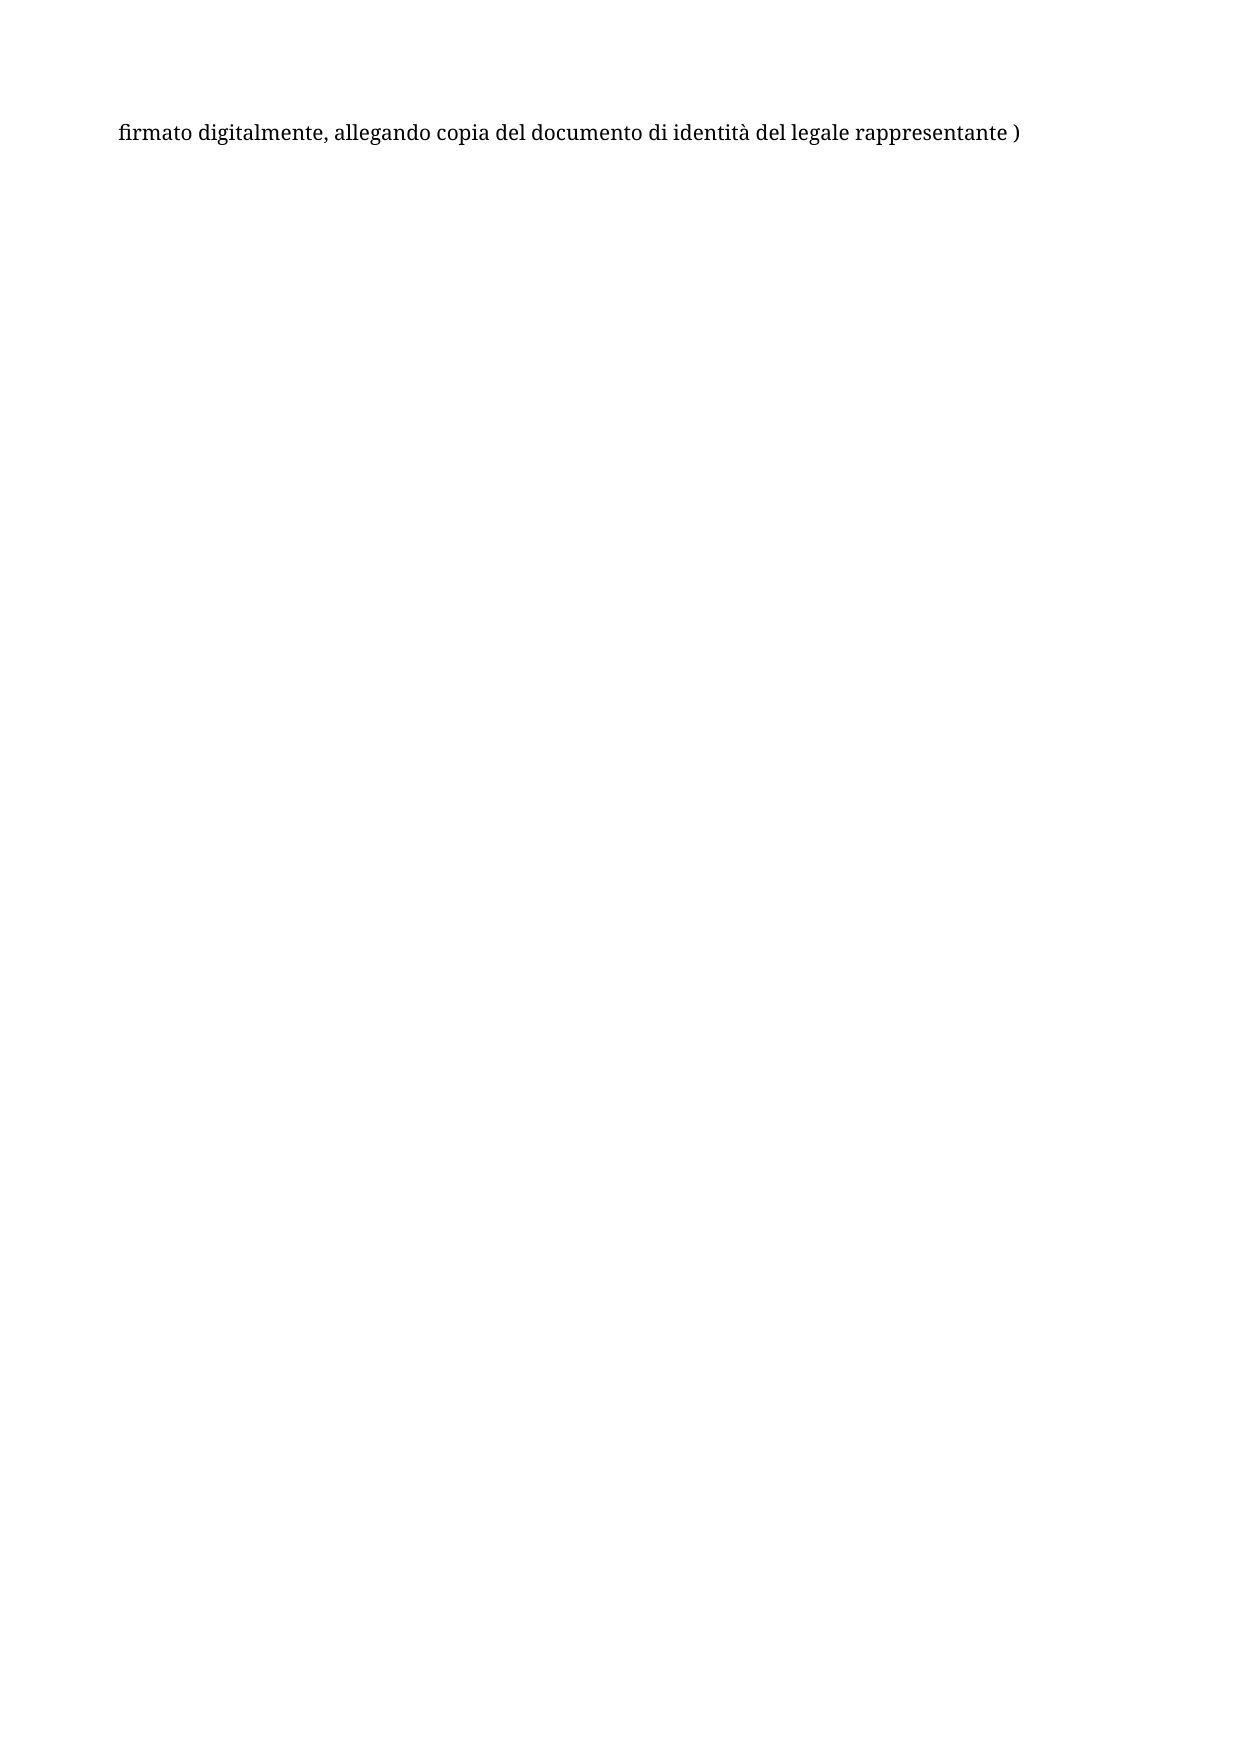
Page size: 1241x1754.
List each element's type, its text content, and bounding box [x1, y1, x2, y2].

text firmato digitalmente, allegando copia del documento di identità del legale rappresentante ) [118, 118, 1122, 147]
